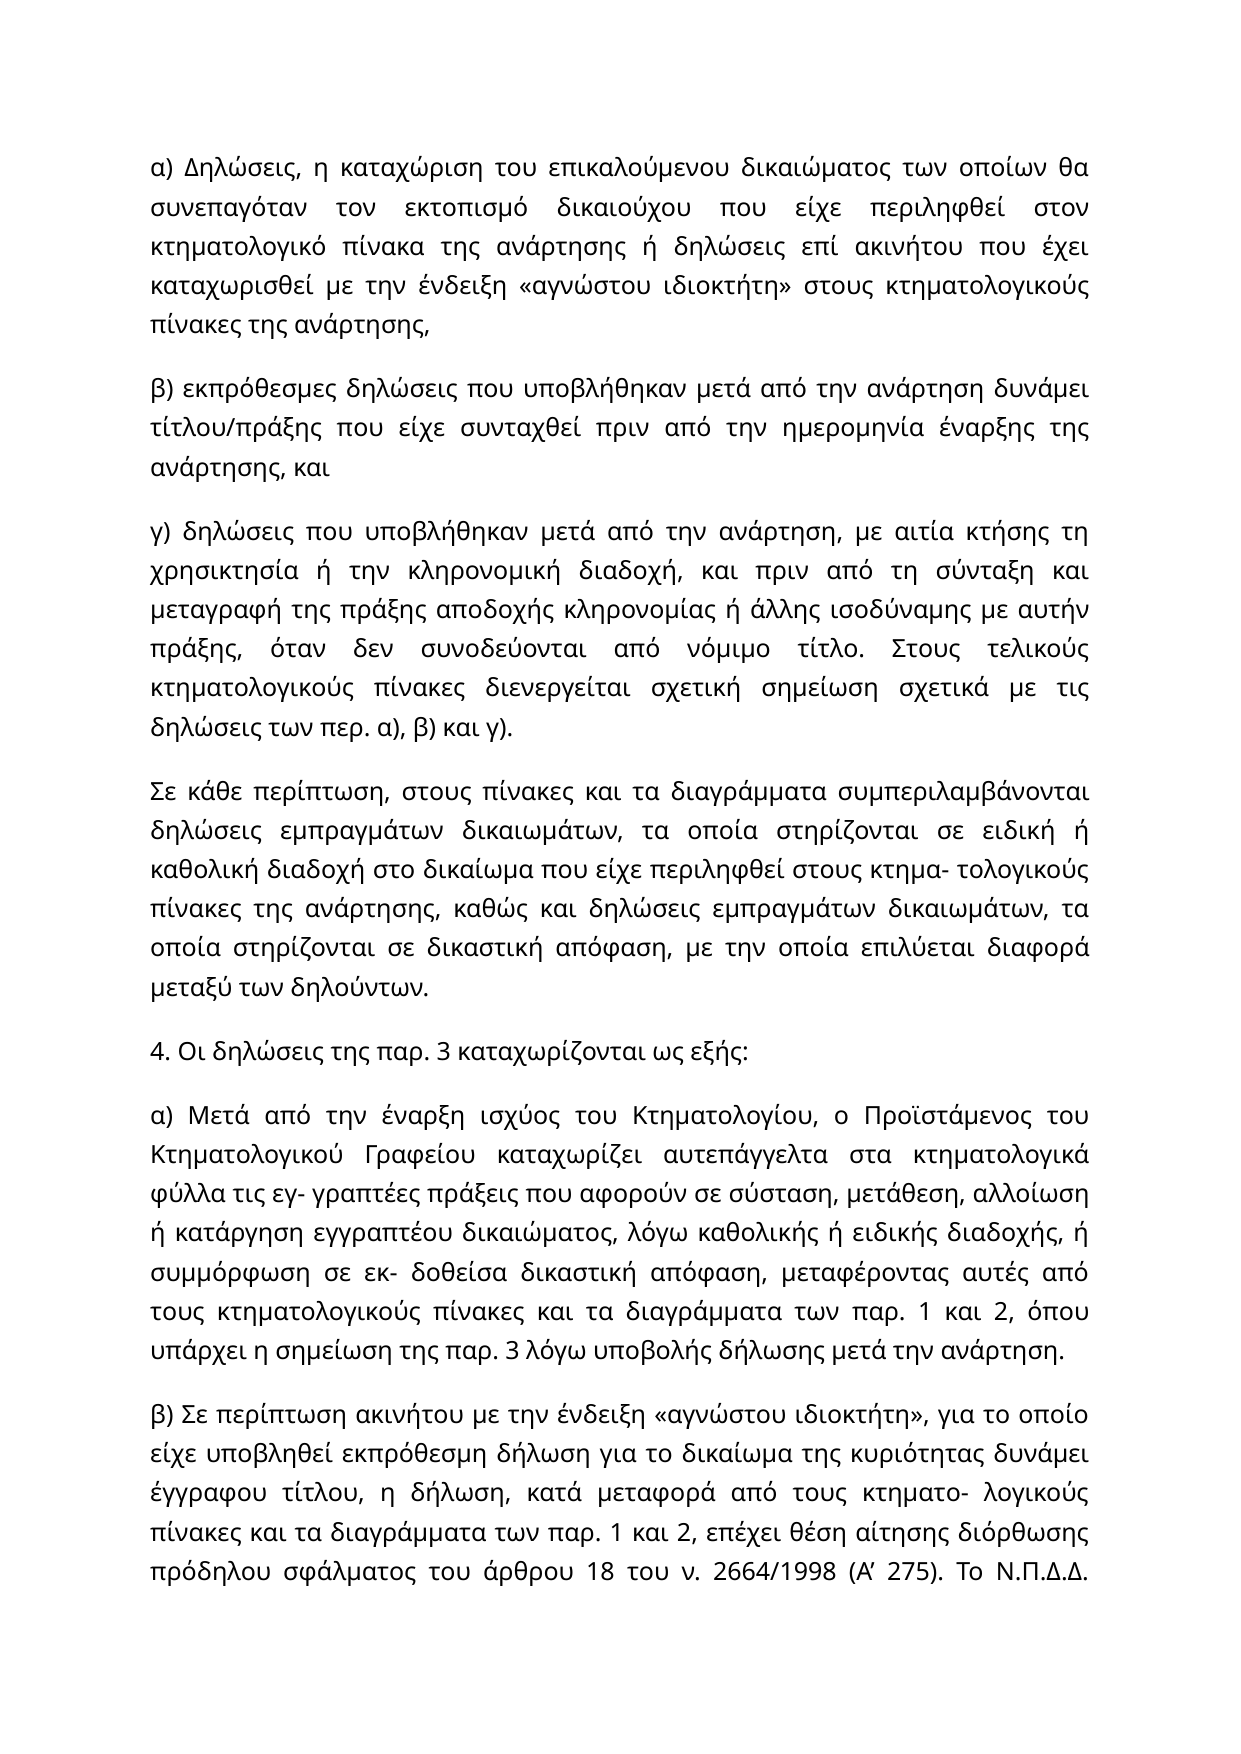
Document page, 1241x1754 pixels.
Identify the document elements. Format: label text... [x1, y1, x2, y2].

text Σε κάθε περίπτωση, στους πίνακες και τα διαγράμματα συμπεριλαμβάνονται δηλώσεις εμπραγμάτων δικαιωμάτων, τα οποία στηρίζονται σε ειδική ή καθολική διαδοχή στο δικαίωμα που είχε περιληφθεί στους κτημα- τολογικούς πίνακες της ανάρτησης, καθώς και δηλώσεις εμπραγμάτων δικαιωμάτων, τα οποία στηρίζονται σε δικαστική απόφαση, με την οποία επιλύεται διαφορά μεταξύ των δηλούντων. [150, 773, 1090, 1003]
text α) Δηλώσεις, η καταχώριση του επικαλούμενου δικαιώματος των οποίων θα συνεπαγόταν τον εκτοπισμό δικαιούχου που είχε περιληφθεί στον κτηματολογικό πίνακα της ανάρτησης ή δηλώσεις επί ακινήτου που έχει καταχωρισθεί με την ένδειξη «αγνώστου ιδιοκτήτη» στους κτηματολογικούς πίνακες της ανάρτησης, [150, 150, 1090, 341]
text β) Σε περίπτωση ακινήτου με την ένδειξη «αγνώστου ιδιοκτήτη», για το οποίο είχε υποβληθεί εκπρόθεσμη δήλωση για το δικαίωμα της κυριότητας δυνάμει έγγραφου τίτλου, η δήλωση, κατά μεταφορά από τους κτηματο- λογικούς πίνακες και τα διαγράμματα των παρ. 1 και 2, επέχει θέση αίτησης διόρθωσης πρόδηλου σφάλματος του άρθρου 18 του ν. 2664/1998 (Α’ 275). Το Ν.Π.Δ.Δ. [150, 1397, 1090, 1587]
text γ) δηλώσεις που υποβλήθηκαν μετά από την ανάρτηση, με αιτία κτήσης τη χρησικτησία ή την κληρονομική διαδοχή, και πριν από τη σύνταξη και μεταγραφή της πράξης αποδοχής κληρονομίας ή άλλης ισοδύναμης με αυτήν πράξης, όταν δεν συνοδεύονται από νόμιμο τίτλο. Στους τελικούς κτηματολογικούς πίνακες διενεργείται σχετική σημείωση σχετικά με τις δηλώσεις των περ. α), β) και γ). [150, 513, 1090, 743]
text β) εκπρόθεσμες δηλώσεις που υποβλήθηκαν μετά από την ανάρτηση δυνάμει τίτλου/πράξης που είχε συνταχθεί πριν από την ημερομηνία έναρξης της ανάρτησης, και [150, 371, 1090, 483]
text α) Μετά από την έναρξη ισχύος του Κτηματολογίου, ο Προϊστάμενος του Κτηματολογικού Γραφείου καταχωρίζει αυτεπάγγελτα στα κτηματολογικά φύλλα τις εγ- γραπτέες πράξεις που αφορούν σε σύσταση, μετάθεση, αλλοίωση ή κατάργηση εγγραπτέου δικαιώματος, λόγω καθολικής ή ειδικής διαδοχής, ή συμμόρφωση σε εκ- δοθείσα δικαστική απόφαση, μεταφέροντας αυτές από τους κτηματολογικούς πίνακες και τα διαγράμματα των παρ. 1 και 2, όπου υπάρχει η σημείωση της παρ. 3 λόγω υποβολής δήλωσης μετά την ανάρτηση. [150, 1097, 1090, 1367]
text 4. Οι δηλώσεις της παρ. 3 καταχωρίζονται ως εξής: [150, 1033, 1090, 1067]
